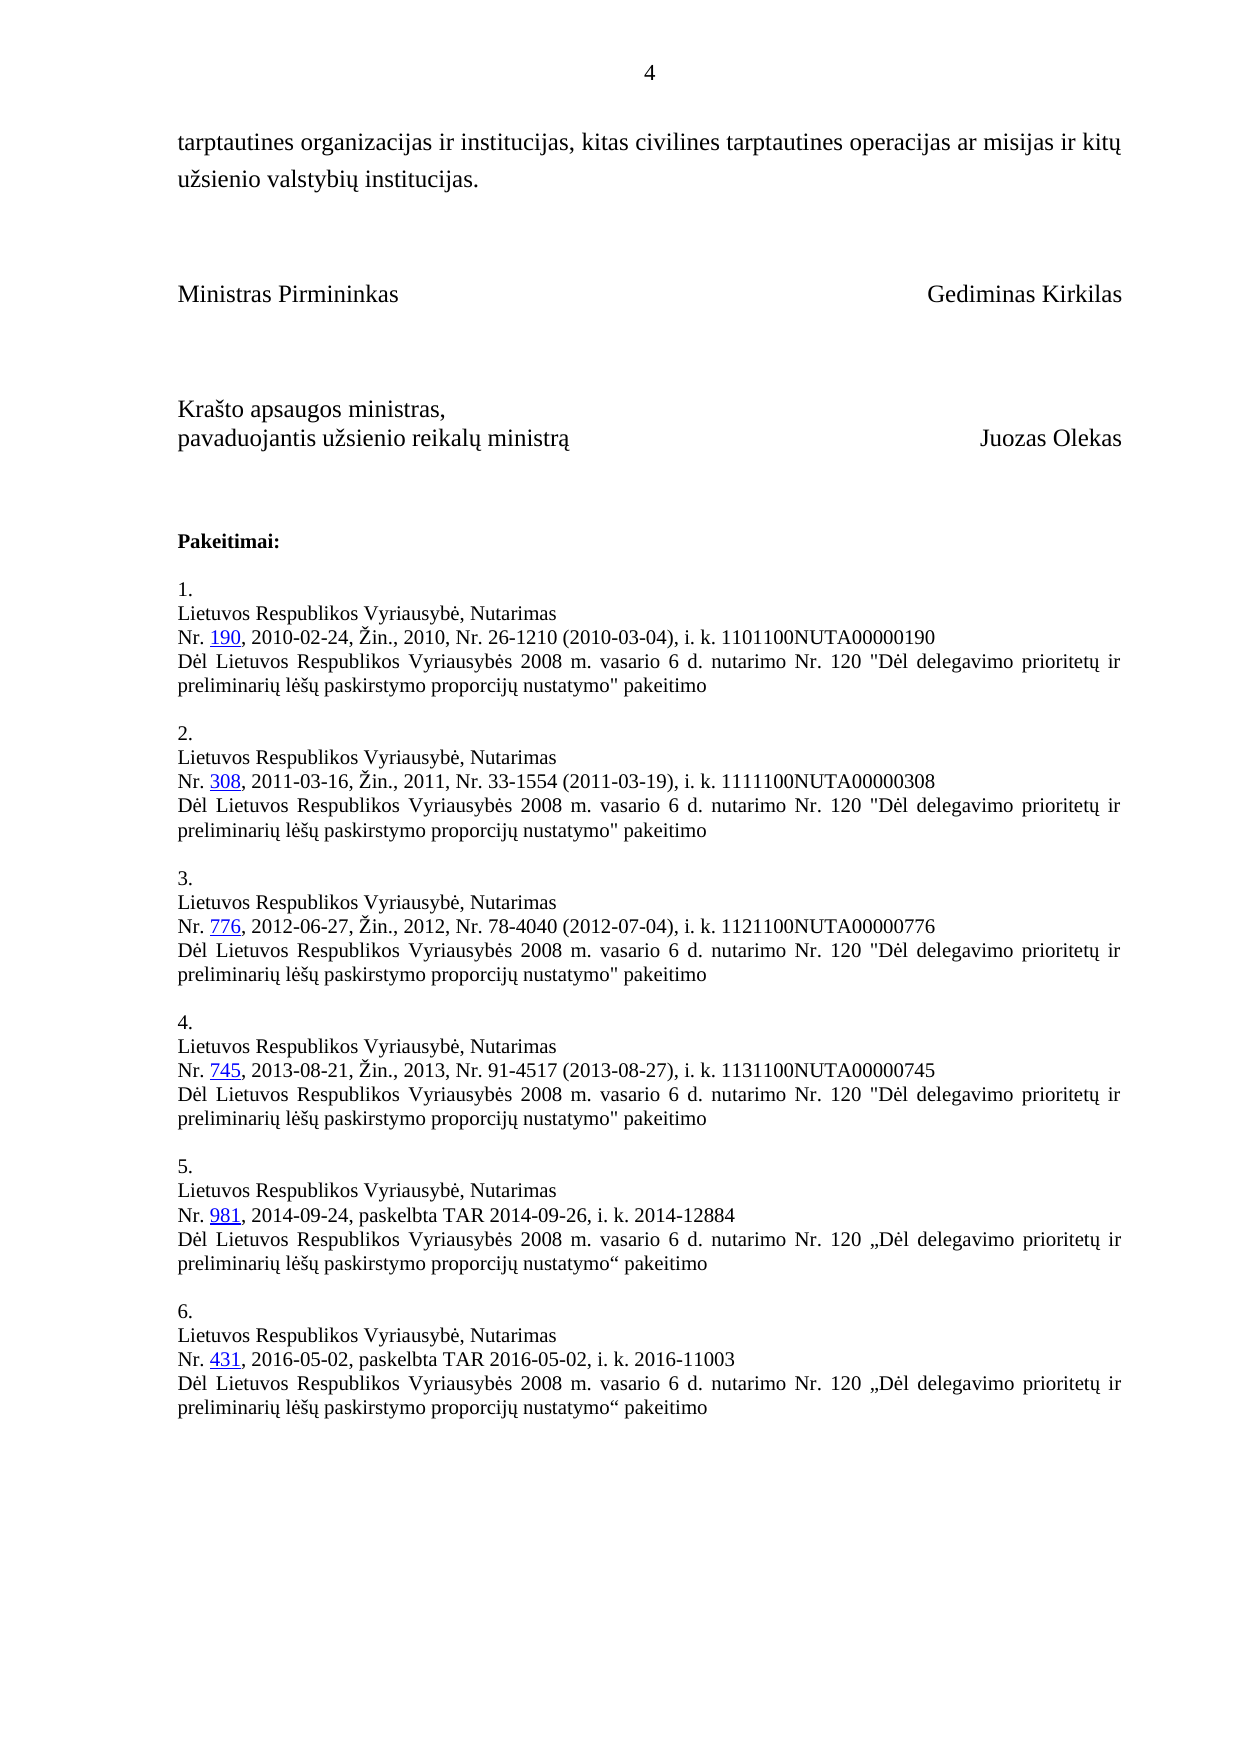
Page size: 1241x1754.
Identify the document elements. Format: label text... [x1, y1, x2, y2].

text Dėl Lietuvos Respublikos Vyriausybės 2008 m. vasario 6 d. nutarimo Nr. 120 "Dėl delegavimo prioritetų ir preliminarių lėšų paskirstymo proporcijų nustatymo" pakeitimo [177, 1082, 1122, 1130]
text 5. [177, 1154, 1122, 1178]
text Lietuvos Respublikos Vyriausybė, Nutarimas [177, 1323, 1122, 1347]
text Dėl Lietuvos Respublikos Vyriausybės 2008 m. vasario 6 d. nutarimo Nr. 120 "Dėl delegavimo prioritetų ir preliminarių lėšų paskirstymo proporcijų nustatymo" pakeitimo [177, 938, 1122, 986]
text Dėl Lietuvos Respublikos Vyriausybės 2008 m. vasario 6 d. nutarimo Nr. 120 „Dėl delegavimo prioritetų ir preliminarių lėšų paskirstymo proporcijų nustatymo“ pakeitimo [177, 1227, 1122, 1275]
text 6. [177, 1299, 1122, 1323]
text Nr. 431, 2016-05-02, paskelbta TAR 2016-05-02, i. k. 2016-11003 [177, 1347, 1122, 1371]
text Pakeitimai: [177, 529, 1122, 553]
text Nr. 190, 2010-02-24, Žin., 2010, Nr. 26-1210 (2010-03-04), i. k. 1101100NUTA00000190 [177, 625, 1122, 649]
text Lietuvos Respublikos Vyriausybė, Nutarimas [177, 890, 1122, 914]
text 2. [177, 721, 1122, 745]
text pavaduojantis užsienio reikalų ministrą Juozas Olekas [177, 423, 1122, 452]
text Lietuvos Respublikos Vyriausybė, Nutarimas [177, 601, 1122, 625]
text Lietuvos Respublikos Vyriausybė, Nutarimas [177, 1034, 1122, 1058]
text Nr. 981, 2014-09-24, paskelbta TAR 2014-09-26, i. k. 2014-12884 [177, 1202, 1122, 1227]
text Ministras Pirmininkas Gediminas Kirkilas [177, 279, 1122, 308]
text tarptautines organizacijas ir institucijas, kitas civilines tarptautines operacijas ar misijas ir kitų užsienio valstybių institucijas. [177, 118, 1122, 193]
text Lietuvos Respublikos Vyriausybė, Nutarimas [177, 1178, 1122, 1202]
text Dėl Lietuvos Respublikos Vyriausybės 2008 m. vasario 6 d. nutarimo Nr. 120 "Dėl delegavimo prioritetų ir preliminarių lėšų paskirstymo proporcijų nustatymo" pakeitimo [177, 649, 1122, 697]
text 3. [177, 866, 1122, 890]
text 4. [177, 1010, 1122, 1034]
text 1. [177, 577, 1122, 601]
text Dėl Lietuvos Respublikos Vyriausybės 2008 m. vasario 6 d. nutarimo Nr. 120 „Dėl delegavimo prioritetų ir preliminarių lėšų paskirstymo proporcijų nustatymo“ pakeitimo [177, 1371, 1122, 1419]
text Nr. 308, 2011-03-16, Žin., 2011, Nr. 33-1554 (2011-03-19), i. k. 1111100NUTA00000308 [177, 769, 1122, 793]
text Krašto apsaugos ministras, [177, 394, 1122, 423]
text Nr. 776, 2012-06-27, Žin., 2012, Nr. 78-4040 (2012-07-04), i. k. 1121100NUTA00000776 [177, 914, 1122, 938]
text Dėl Lietuvos Respublikos Vyriausybės 2008 m. vasario 6 d. nutarimo Nr. 120 "Dėl delegavimo prioritetų ir preliminarių lėšų paskirstymo proporcijų nustatymo" pakeitimo [177, 793, 1122, 842]
text Nr. 745, 2013-08-21, Žin., 2013, Nr. 91-4517 (2013-08-27), i. k. 1131100NUTA00000745 [177, 1058, 1122, 1082]
text Lietuvos Respublikos Vyriausybė, Nutarimas [177, 745, 1122, 769]
